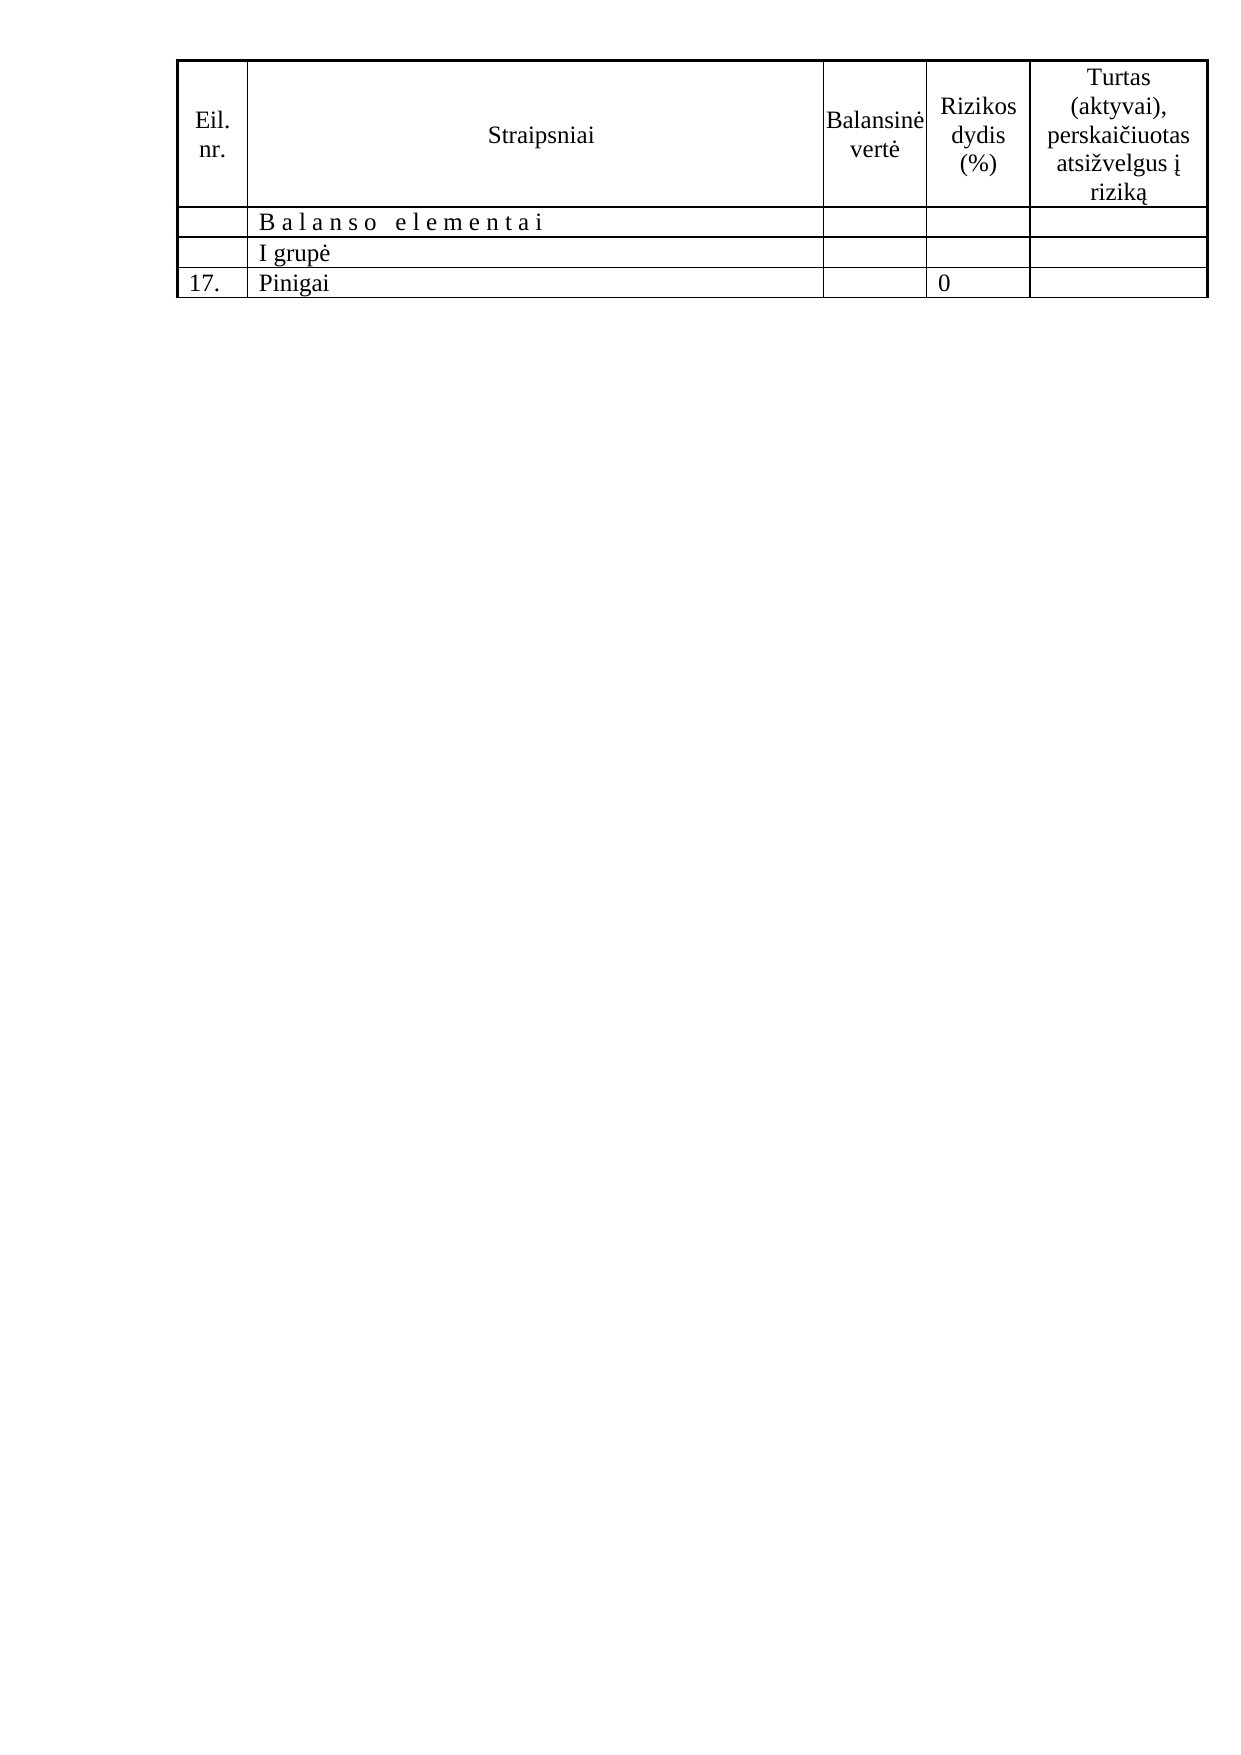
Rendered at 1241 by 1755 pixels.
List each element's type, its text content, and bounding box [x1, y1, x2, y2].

table_cell [179, 208, 247, 236]
table_cell [1031, 238, 1206, 267]
table_cell [824, 268, 926, 297]
table_cell [824, 238, 926, 267]
table_cell I grupė [248, 238, 823, 267]
table_header Rizikos dydis (%) [927, 62, 1029, 206]
table_header Eil. nr. [179, 62, 247, 206]
table_cell 17. [179, 268, 247, 297]
table_cell Pinigai [248, 268, 823, 297]
table_cell 0 [927, 268, 1029, 297]
table_cell [179, 238, 247, 267]
table_header Balansinė vertė [824, 62, 926, 206]
table_header Turtas (aktyvai), perskaičiuotas atsižvelgus į riziką [1031, 62, 1206, 206]
table_header Straipsniai [248, 62, 823, 206]
table_cell [927, 208, 1029, 236]
table_cell [1031, 268, 1206, 297]
table_cell Balanso elementai [248, 208, 823, 236]
table_cell [927, 238, 1029, 267]
table_cell [824, 208, 926, 236]
table_cell [1031, 208, 1206, 236]
